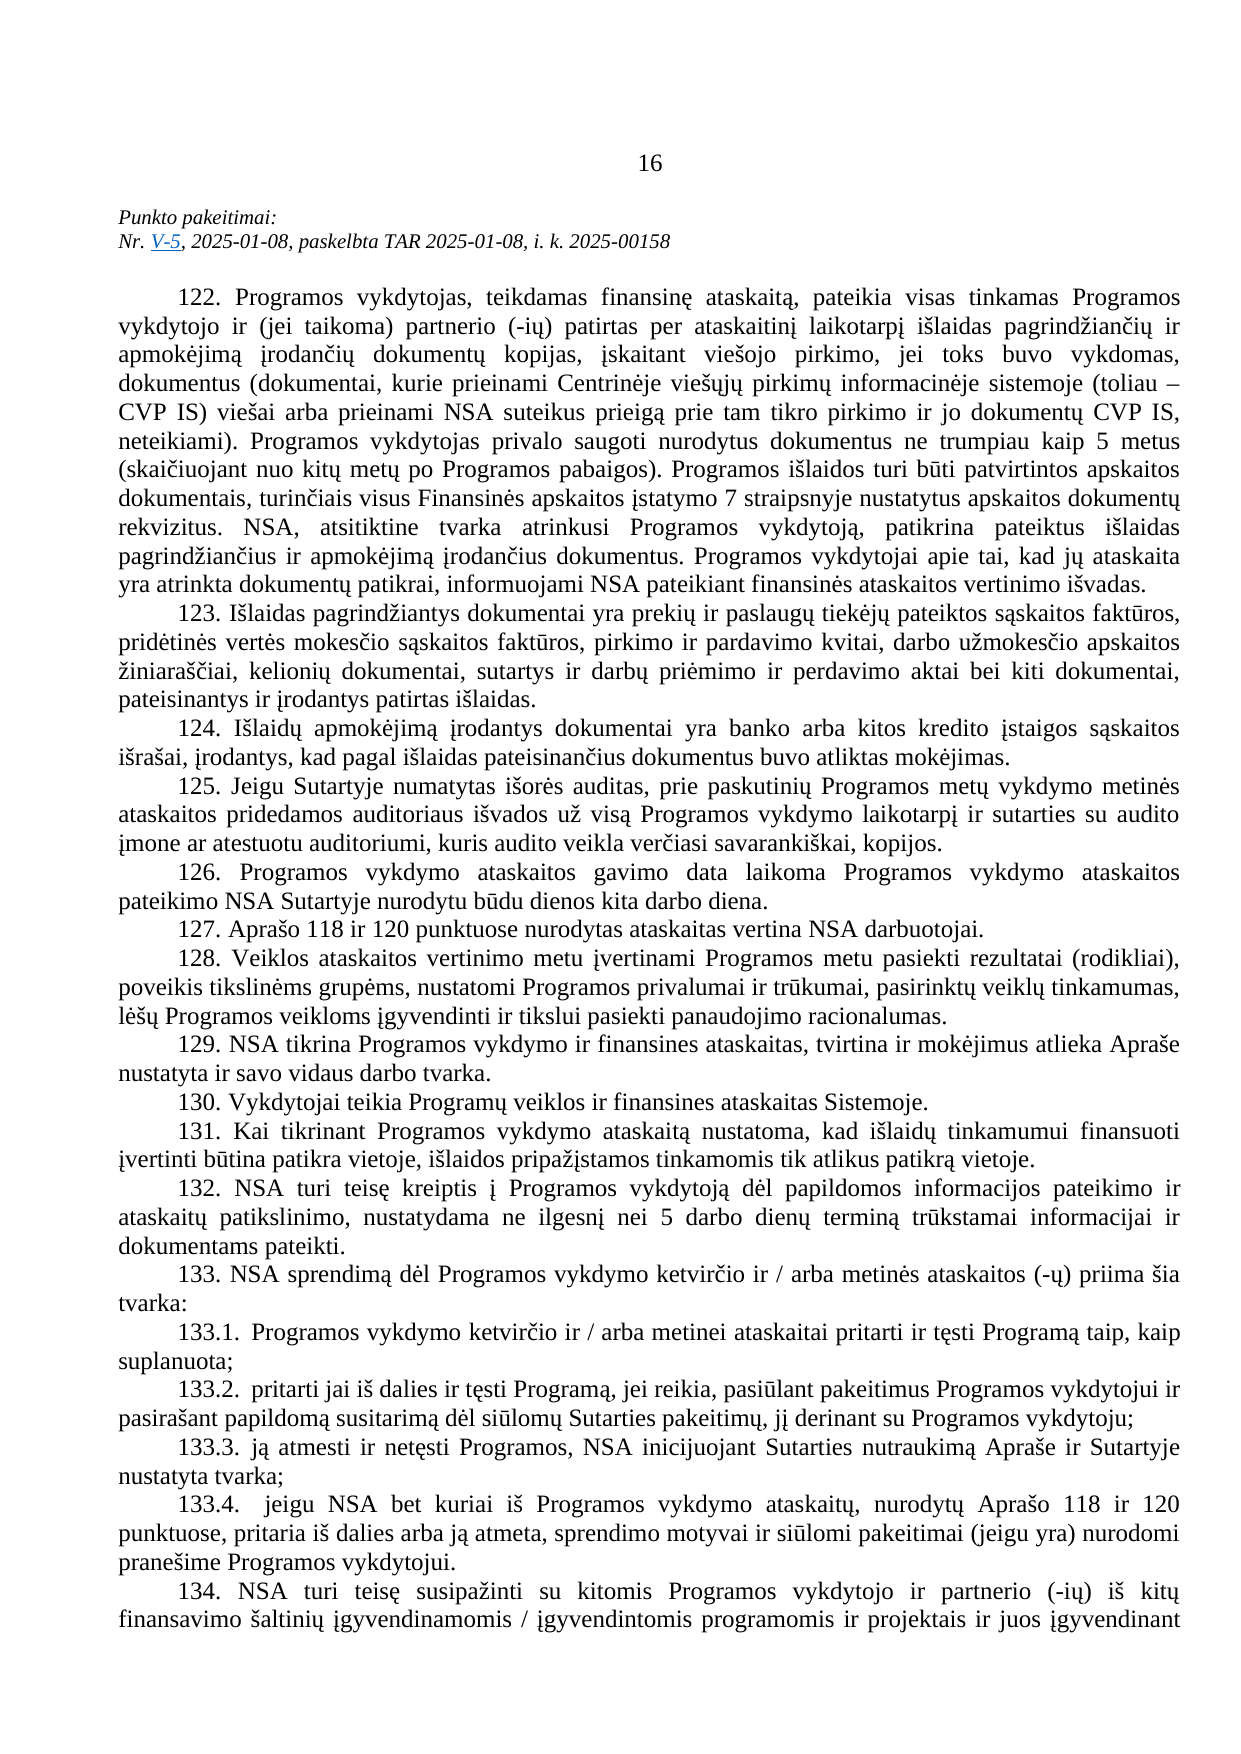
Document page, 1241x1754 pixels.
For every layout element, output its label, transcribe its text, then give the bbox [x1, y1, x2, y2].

text 125. Jeigu Sutartyje numatytas išorės auditas, prie paskutinių Programos metų vykdymo metinės ataskaitos pridedamos auditoriaus išvados už visą Programos vykdymo laikotarpį ir sutarties su audito įmone ar atestuotu auditoriumi, kuris audito veikla verčiasi savarankiškai, kopijos. [118, 771, 1181, 857]
text 133.2. pritarti jai iš dalies ir tęsti Programą, jei reikia, pasiūlant pakeitimus Programos vykdytojui ir pasirašant papildomą susitarimą dėl siūlomų Sutarties pakeitimų, jį derinant su Programos vykdytoju; [118, 1374, 1181, 1432]
text 132. NSA turi teisę kreiptis į Programos vykdytoją dėl papildomos informacijos pateikimo ir ataskaitų patikslinimo, nustatydama ne ilgesnį nei 5 darbo dienų terminą trūkstamai informacijai ir dokumentams pateikti. [118, 1173, 1181, 1259]
text Nr. V-5, 2025-01-08, paskelbta TAR 2025-01-08, i. k. 2025-00158 [118, 229, 1181, 253]
text 134. NSA turi teisę susipažinti su kitomis Programos vykdytojo ir partnerio (-ių) iš kitų finansavimo šaltinių įgyvendinamomis / įgyvendintomis programomis ir projektais ir juos įgyvendinant [118, 1576, 1181, 1633]
text 127. Aprašo 118 ir 120 punktuose nurodytas ataskaitas vertina NSA darbuotojai. [118, 914, 1181, 943]
text Punkto pakeitimai: [118, 205, 1181, 229]
text 126. Programos vykdymo ataskaitos gavimo data laikoma Programos vykdymo ataskaitos pateikimo NSA Sutartyje nurodytu būdu dienos kita darbo diena. [118, 857, 1181, 914]
text 133.1. Programos vykdymo ketvirčio ir / arba metinei ataskaitai pritarti ir tęsti Programą taip, kaip suplanuota; [118, 1317, 1181, 1374]
text 133.4. jeigu NSA bet kuriai iš Programos vykdymo ataskaitų, nurodytų Aprašo 118 ir 120 punktuose, pritaria iš dalies arba ją atmeta, sprendimo motyvai ir siūlomi pakeitimai (jeigu yra) nurodomi pranešime Programos vykdytojui. [118, 1489, 1181, 1576]
text 124. Išlaidų apmokėjimą įrodantys dokumentai yra banko arba kitos kredito įstaigos sąskaitos išrašai, įrodantys, kad pagal išlaidas pateisinančius dokumentus buvo atliktas mokėjimas. [118, 713, 1181, 771]
text 130. Vykdytojai teikia Programų veiklos ir finansines ataskaitas Sistemoje. [118, 1087, 1181, 1116]
text 133.3. ją atmesti ir netęsti Programos, NSA inicijuojant Sutarties nutraukimą Apraše ir Sutartyje nustatyta tvarka; [118, 1432, 1181, 1489]
text 122. Programos vykdytojas, teikdamas finansinę ataskaitą, pateikia visas tinkamas Programos vykdytojo ir (jei taikoma) partnerio (-ių) patirtas per ataskaitinį laikotarpį išlaidas pagrindžiančių ir apmokėjimą įrodančių dokumentų kopijas, įskaitant viešojo pirkimo, jei toks buvo vykdomas, dokumentus (dokumentai, kurie prieinami Centrinėje viešųjų pirkimų informacinėje sistemoje (toliau – CVP IS) viešai arba prieinami NSA suteikus prieigą prie tam tikro pirkimo ir jo dokumentų CVP IS, neteikiami). Programos vykdytojas privalo saugoti nurodytus dokumentus ne trumpiau kaip 5 metus (skaičiuojant nuo kitų metų po Programos pabaigos). Programos išlaidos turi būti patvirtintos apskaitos dokumentais, turinčiais visus Finansinės apskaitos įstatymo 7 straipsnyje nustatytus apskaitos dokumentų rekvizitus. NSA, atsitiktine tvarka atrinkusi Programos vykdytoją, patikrina pateiktus išlaidas pagrindžiančius ir apmokėjimą įrodančius dokumentus. Programos vykdytojai apie tai, kad jų ataskaita yra atrinkta dokumentų patikrai, informuojami NSA pateikiant finansinės ataskaitos vertinimo išvadas. [118, 282, 1181, 598]
text 133. NSA sprendimą dėl Programos vykdymo ketvirčio ir / arba metinės ataskaitos (-ų) priima šia tvarka: [118, 1259, 1181, 1317]
text 131. Kai tikrinant Programos vykdymo ataskaitą nustatoma, kad išlaidų tinkamumui finansuoti įvertinti būtina patikra vietoje, išlaidos pripažįstamos tinkamomis tik atlikus patikrą vietoje. [118, 1116, 1181, 1173]
text 128. Veiklos ataskaitos vertinimo metu įvertinami Programos metu pasiekti rezultatai (rodikliai), poveikis tikslinėms grupėms, nustatomi Programos privalumai ir trūkumai, pasirinktų veiklų tinkamumas, lėšų Programos veikloms įgyvendinti ir tikslui pasiekti panaudojimo racionalumas. [118, 943, 1181, 1029]
text 129. NSA tikrina Programos vykdymo ir finansines ataskaitas, tvirtina ir mokėjimus atlieka Apraše nustatyta ir savo vidaus darbo tvarka. [118, 1029, 1181, 1087]
text 123. Išlaidas pagrindžiantys dokumentai yra prekių ir paslaugų tiekėjų pateiktos sąskaitos faktūros, pridėtinės vertės mokesčio sąskaitos faktūros, pirkimo ir pardavimo kvitai, darbo užmokesčio apskaitos žiniaraščiai, kelionių dokumentai, sutartys ir darbų priėmimo ir perdavimo aktai bei kiti dokumentai, pateisinantys ir įrodantys patirtas išlaidas. [118, 598, 1181, 713]
